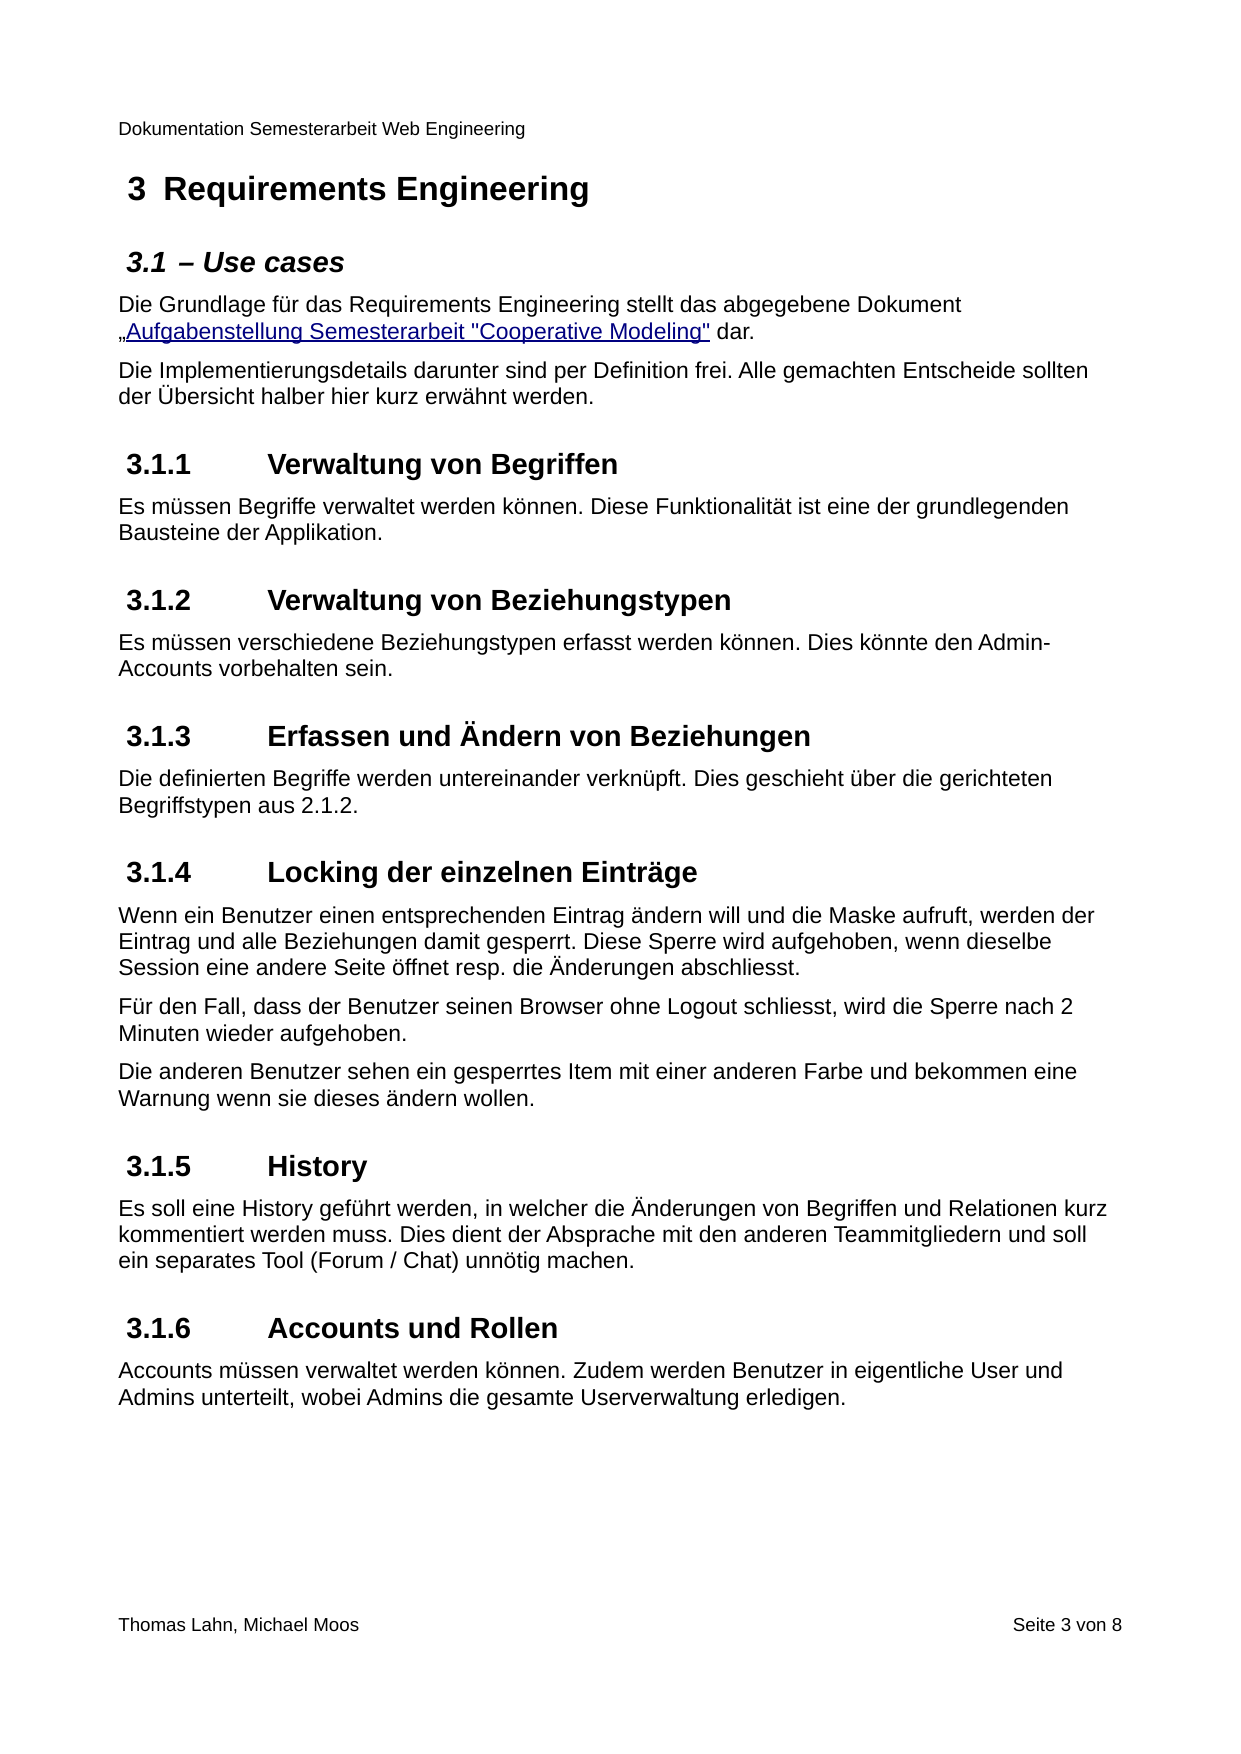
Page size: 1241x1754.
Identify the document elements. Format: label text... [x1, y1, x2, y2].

subtitle Locking der einzelnen Einträge [118, 856, 1122, 889]
subtitle Verwaltung von Beziehungstypen [118, 583, 1122, 617]
text Es müssen Begriffe verwaltet werden können. Diese Funktionalität ist eine der grundlegenden Bausteine der Applikation. [118, 493, 1122, 546]
subtitle Verwaltung von Begriffen [118, 447, 1122, 480]
subtitle Requirements Engineering [118, 169, 1122, 208]
text Die Implementierungsdetails darunter sind per Definition frei. Alle gemachten Entscheide sollten der Übersicht halber hier kurz erwähnt werden. [118, 357, 1122, 409]
subtitle – Use cases [118, 245, 1122, 279]
text Die definierten Begriffe werden untereinander verknüpft. Dies geschieht über die gerichteten Begriffstypen aus 2.1.2. [118, 765, 1122, 818]
subtitle History [118, 1148, 1122, 1182]
text Für den Fall, dass der Benutzer seinen Browser ohne Logout schliesst, wird die Sperre nach 2 Minuten wieder aufgehoben. [118, 993, 1122, 1046]
text Accounts müssen verwaltet werden können. Zudem werden Benutzer in eigentliche User und Admins unterteilt, wobei Admins die gesamte Userverwaltung erledigen. [118, 1357, 1122, 1410]
text Es soll eine History geführt werden, in welcher die Änderungen von Begriffen und Relationen kurz kommentiert werden muss. Dies dient der Absprache mit den anderen Teammitgliedern und soll ein separates Tool (Forum / Chat) unnötig machen. [118, 1194, 1122, 1274]
subtitle Accounts und Rollen [118, 1311, 1122, 1345]
subtitle Erfassen und Ändern von Beziehungen [118, 719, 1122, 753]
text Die Grundlage für das Requirements Engineering stellt das abgegebene Dokument „Aufgabenstellung Semesterarbeit "Cooperative Modeling" dar. [118, 291, 1122, 344]
text Es müssen verschiedene Beziehungstypen erfasst werden können. Dies könnte den Admin-Accounts vorbehalten sein. [118, 629, 1122, 682]
text Wenn ein Benutzer einen entsprechenden Eintrag ändern will und die Maske aufruft, werden der Eintrag und alle Beziehungen damit gesperrt. Diese Sperre wird aufgehoben, wenn dieselbe Session eine andere Seite öffnet resp. die Änderungen abschliesst. [118, 902, 1122, 981]
text Die anderen Benutzer sehen ein gesperrtes Item mit einer anderen Farbe und bekommen eine Warnung wenn sie dieses ändern wollen. [118, 1058, 1122, 1111]
